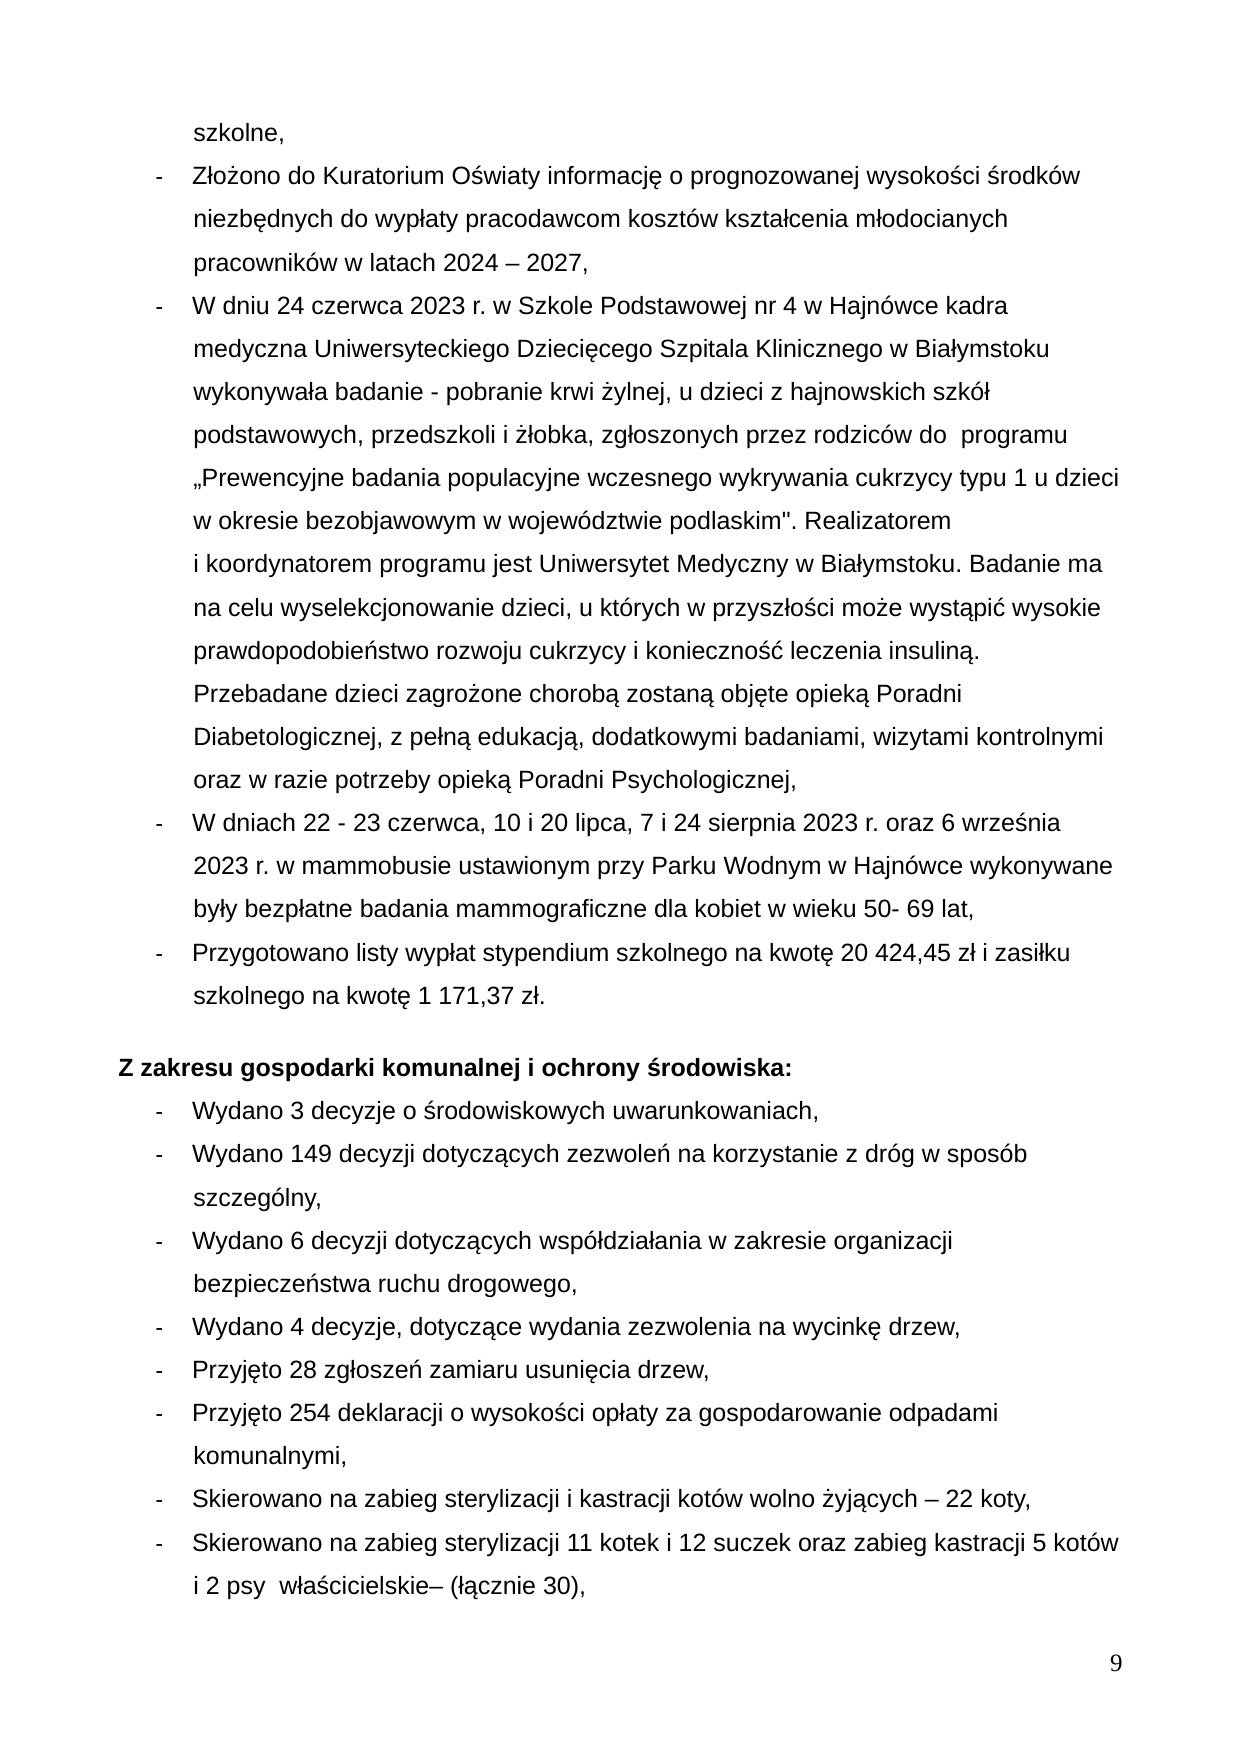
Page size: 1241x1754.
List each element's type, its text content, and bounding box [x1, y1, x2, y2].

list Przyjęto 254 deklaracji o wysokości opłaty za gospodarowanie odpadami komunalnymi, [156, 1398, 1122, 1470]
list Wydano 3 decyzje o środowiskowych uwarunkowaniach, [156, 1096, 1122, 1125]
text Z zakresu gospodarki komunalnej i ochrony środowiska: [118, 1053, 1122, 1082]
list W dniach 22 - 23 czerwca, 10 i 20 lipca, 7 i 24 sierpnia 2023 r. oraz 6 września 2023 r. w mammobusie ustawionym przy Parku Wodnym w Hajnówce wykonywane były bezpłatne badania mammograficzne dla kobiet w wieku 50- 69 lat, [156, 808, 1122, 923]
list Wydano 4 decyzje, dotyczące wydania zezwolenia na wycinkę drzew, [156, 1312, 1122, 1341]
list szkolne, [156, 118, 1122, 147]
list W dniu 24 czerwca 2023 r. w Szkole Podstawowej nr 4 w Hajnówce kadra medyczna Uniwersyteckiego Dziecięcego Szpitala Klinicznego w Białymstoku wykonywała badanie - pobranie krwi żylnej, u dzieci z hajnowskich szkół podstawowych, przedszkoli i żłobka, zgłoszonych przez rodziców do programu „Prewencyjne badania populacyjne wczesnego wykrywania cukrzycy typu 1 u dzieci w okresie bezobjawowym w województwie podlaskim". Realizatorem i koordynatorem programu jest Uniwersytet Medyczny w Białymstoku. Badanie ma na celu wyselekcjonowanie dzieci, u których w przyszłości może wystąpić wysokie prawdopodobieństwo rozwoju cukrzycy i konieczność leczenia insuliną. Przebadane dzieci zagrożone chorobą zostaną objęte opieką Poradni Diabetologicznej, z pełną edukacją, dodatkowymi badaniami, wizytami kontrolnymi oraz w razie potrzeby opieką Poradni Psychologicznej, [156, 291, 1122, 794]
list Złożono do Kuratorium Oświaty informację o prognozowanej wysokości środków niezbędnych do wypłaty pracodawcom kosztów kształcenia młodocianych pracowników w latach 2024 – 2027, [156, 161, 1122, 276]
list Przyjęto 28 zgłoszeń zamiaru usunięcia drzew, [156, 1355, 1122, 1384]
list Przygotowano listy wypłat stypendium szkolnego na kwotę 20 424,45 zł i zasiłku szkolnego na kwotę 1 171,37 zł. [156, 937, 1122, 1009]
list Skierowano na zabieg sterylizacji 11 kotek i 12 suczek oraz zabieg kastracji 5 kotów i 2 psy właścicielskie– (łącznie 30), [156, 1528, 1122, 1599]
list Wydano 6 decyzji dotyczących współdziałania w zakresie organizacji bezpieczeństwa ruchu drogowego, [156, 1226, 1122, 1298]
list Skierowano na zabieg sterylizacji i kastracji kotów wolno żyjących – 22 koty, [156, 1484, 1122, 1513]
list Wydano 149 decyzji dotyczących zezwoleń na korzystanie z dróg w sposób szczególny, [156, 1139, 1122, 1211]
